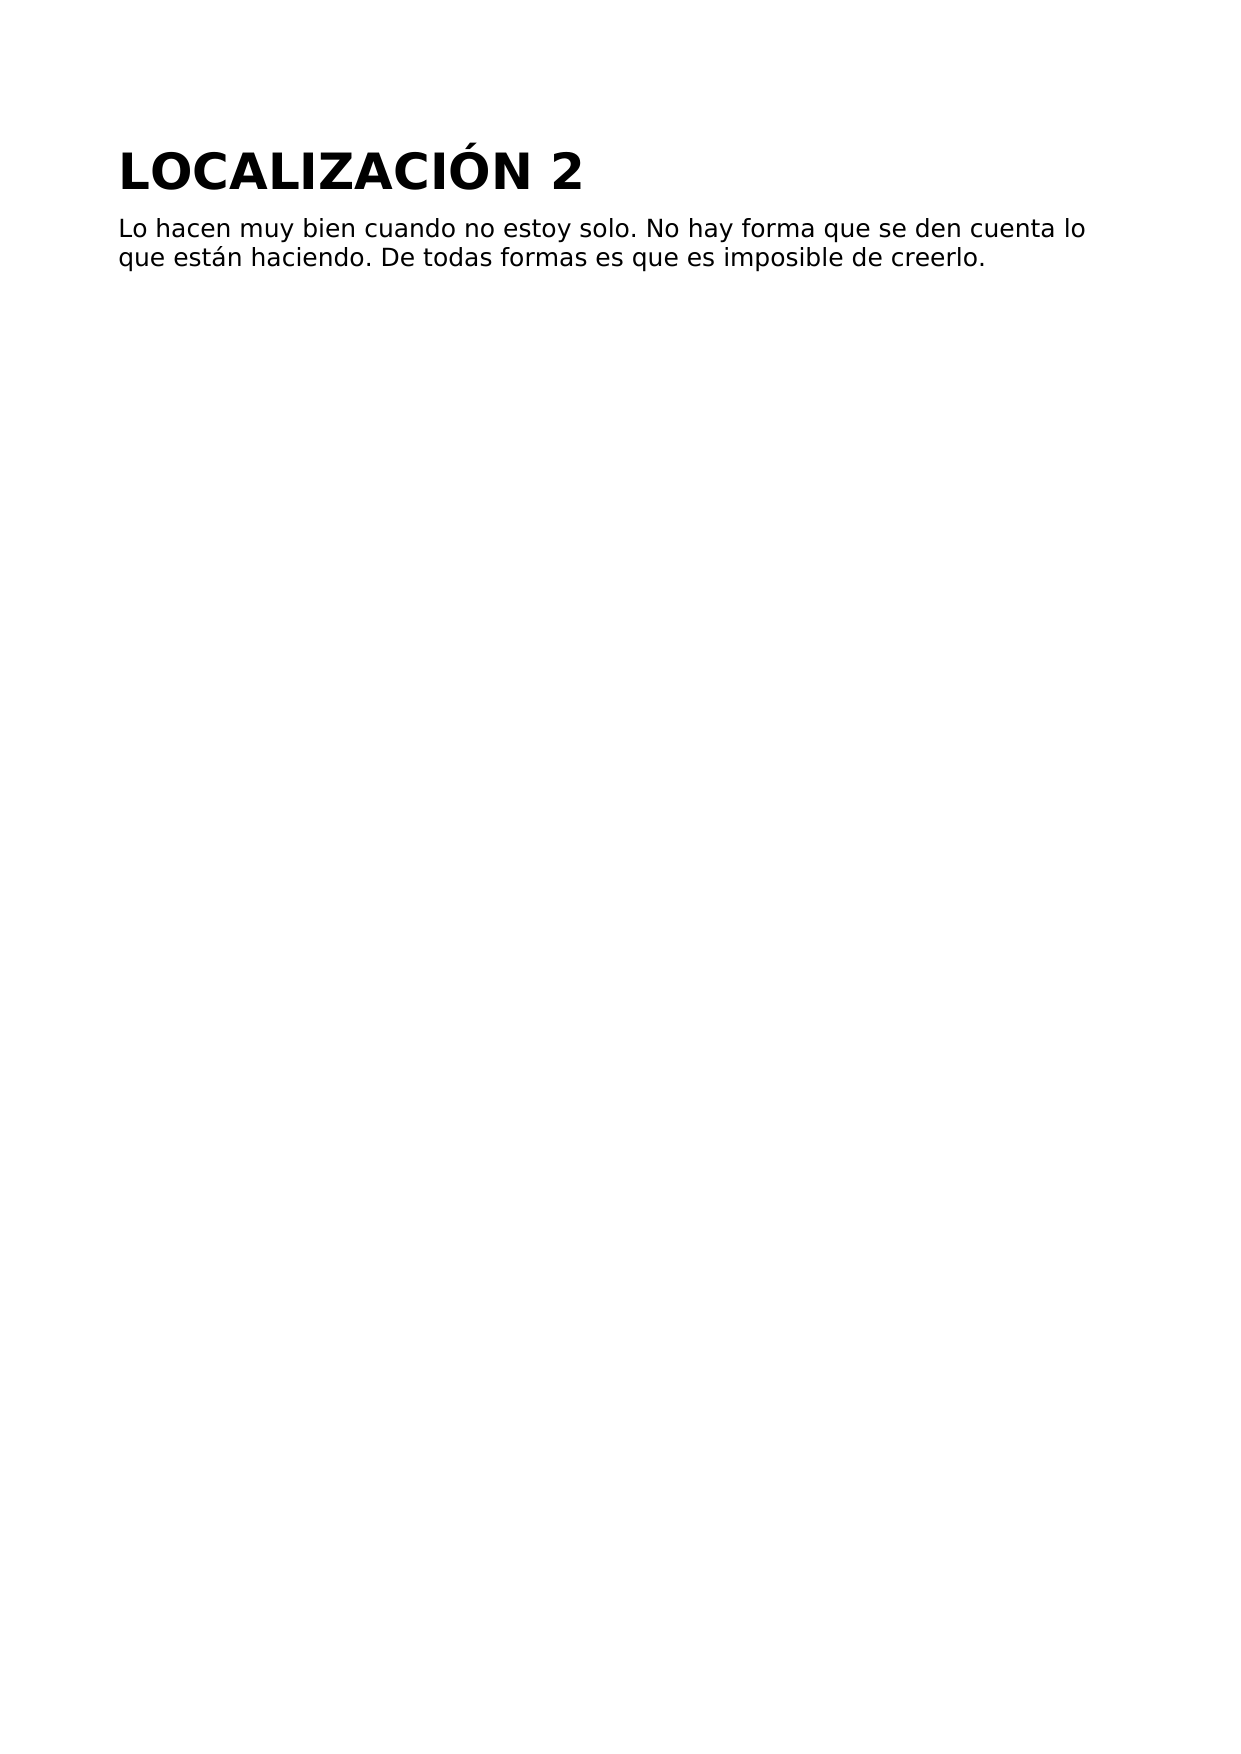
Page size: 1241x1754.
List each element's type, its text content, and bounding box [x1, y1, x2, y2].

subtitle LOCALIZACIÓN 2 [118, 143, 1122, 201]
text Lo hacen muy bien cuando no estoy solo. No hay forma que se den cuenta lo que están haciendo. De todas formas es que es imposible de creerlo. [118, 214, 1122, 272]
